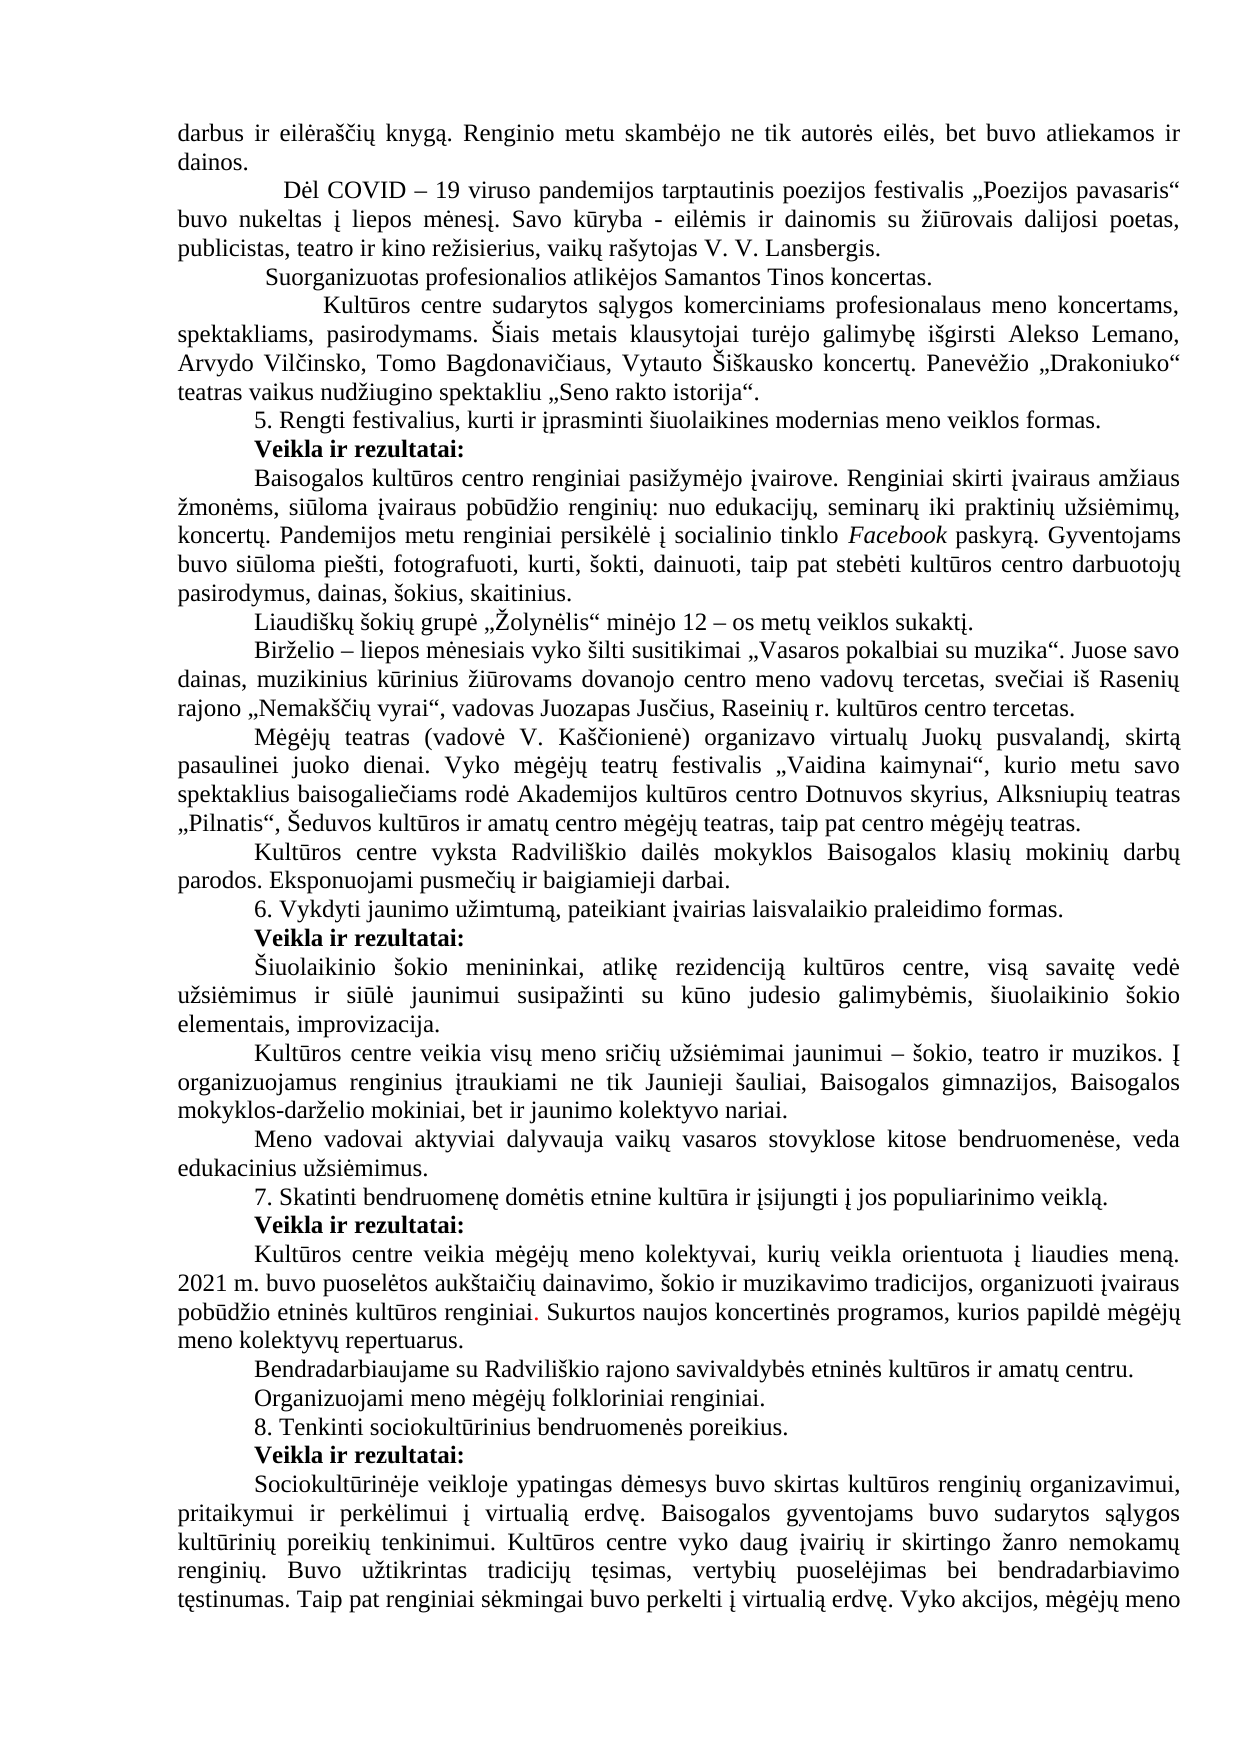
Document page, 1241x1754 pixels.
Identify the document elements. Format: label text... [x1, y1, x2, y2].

text Liaudiškų šokių grupė „Žolynėlis“ minėjo 12 – os metų veiklos sukaktį. [177, 607, 1181, 636]
text Sociokultūrinėje veikloje ypatingas dėmesys buvo skirtas kultūros renginių organizavimui, pritaikymui ir perkėlimui į virtualią erdvę. Baisogalos gyventojams buvo sudarytos sąlygos kultūrinių poreikių tenkinimui. Kultūros centre vyko daug įvairių ir skirtingo žanro nemokamų renginių. Buvo užtikrintas tradicijų tęsimas, vertybių puoselėjimas bei bendradarbiavimo tęstinumas. Taip pat renginiai sėkmingai buvo perkelti į virtualią erdvę. Vyko akcijos, mėgėjų meno [177, 1469, 1181, 1613]
text Kultūros centre veikia visų meno sričių užsiėmimai jaunimui – šokio, teatro ir muzikos. Į organizuojamus renginius įtraukiami ne tik Jaunieji šauliai, Baisogalos gimnazijos, Baisogalos mokyklos-darželio mokiniai, bet ir jaunimo kolektyvo nariai. [177, 1038, 1181, 1124]
text Meno vadovai aktyviai dalyvauja vaikų vasaros stovyklose kitose bendruomenėse, veda edukacinius užsiėmimus. [177, 1124, 1181, 1182]
text 6. Vykdyti jaunimo užimtumą, pateikiant įvairias laisvalaikio praleidimo formas. [177, 894, 1181, 923]
text Bendradarbiaujame su Radviliškio rajono savivaldybės etninės kultūros ir amatų centru. [177, 1354, 1181, 1383]
text Veikla ir rezultatai: [177, 1441, 1181, 1469]
text Baisogalos kultūros centro renginiai pasižymėjo įvairove. Renginiai skirti įvairaus amžiaus žmonėms, siūloma įvairaus pobūdžio renginių: nuo edukacijų, seminarų iki praktinių užsiėmimų, koncertų. Pandemijos metu renginiai persikėlė į socialinio tinklo Facebook paskyrą. Gyventojams buvo siūloma piešti, fotografuoti, kurti, šokti, dainuoti, taip pat stebėti kultūros centro darbuotojų pasirodymus, dainas, šokius, skaitinius. [177, 463, 1181, 607]
text Veikla ir rezultatai: [177, 434, 1181, 463]
text 7. Skatinti bendruomenę domėtis etnine kultūra ir įsijungti į jos populiarinimo veiklą. [177, 1182, 1181, 1211]
text Birželio – liepos mėnesiais vyko šilti susitikimai „Vasaros pokalbiai su muzika“. Juose savo dainas, muzikinius kūrinius žiūrovams dovanojo centro meno vadovų tercetas, svečiai iš Rasenių rajono „Nemakščių vyrai“, vadovas Juozapas Jusčius, Raseinių r. kultūros centro tercetas. [177, 636, 1181, 722]
text Kultūros centre veikia mėgėjų meno kolektyvai, kurių veikla orientuota į liaudies meną. 2021 m. buvo puoselėtos aukštaičių dainavimo, šokio ir muzikavimo tradicijos, organizuoti įvairaus pobūdžio etninės kultūros renginiai. Sukurtos naujos koncertinės programos, kurios papildė mėgėjų meno kolektyvų repertuarus. [177, 1239, 1181, 1354]
text 5. Rengti festivalius, kurti ir įprasminti šiuolaikines modernias meno veiklos formas. [177, 406, 1181, 434]
text darbus ir eilėraščių knygą. Renginio metu skambėjo ne tik autorės eilės, bet buvo atliekamos ir dainos. [177, 118, 1181, 176]
text Kultūros centre sudarytos sąlygos komerciniams profesionalaus meno koncertams, spektakliams, pasirodymams. Šiais metais klausytojai turėjo galimybę išgirsti Alekso Lemano, Arvydo Vilčinsko, Tomo Bagdonavičiaus, Vytauto Šiškausko koncertų. Panevėžio „Drakoniuko“ teatras vaikus nudžiugino spektakliu „Seno rakto istorija“. [177, 291, 1181, 406]
text Mėgėjų teatras (vadovė V. Kaščionienė) organizavo virtualų Juokų pusvalandį, skirtą pasaulinei juoko dienai. Vyko mėgėjų teatrų festivalis „Vaidina kaimynai“, kurio metu savo spektaklius baisogaliečiams rodė Akademijos kultūros centro Dotnuvos skyrius, Alksniupių teatras „Pilnatis“, Šeduvos kultūros ir amatų centro mėgėjų teatras, taip pat centro mėgėjų teatras. [177, 722, 1181, 837]
text Suorganizuotas profesionalios atlikėjos Samantos Tinos koncertas. [177, 262, 1181, 291]
text Kultūros centre vyksta Radviliškio dailės mokyklos Baisogalos klasių mokinių darbų parodos. Eksponuojami pusmečių ir baigiamieji darbai. [177, 837, 1181, 894]
text Veikla ir rezultatai: [177, 1211, 1181, 1239]
text 8. Tenkinti sociokultūrinius bendruomenės poreikius. [177, 1412, 1181, 1441]
text Organizuojami meno mėgėjų folkloriniai renginiai. [177, 1383, 1181, 1412]
text Veikla ir rezultatai: [177, 923, 1181, 952]
text Dėl COVID – 19 viruso pandemijos tarptautinis poezijos festivalis „Poezijos pavasaris“ buvo nukeltas į liepos mėnesį. Savo kūryba - eilėmis ir dainomis su žiūrovais dalijosi poetas, publicistas, teatro ir kino režisierius, vaikų rašytojas V. V. Lansbergis. [177, 176, 1181, 262]
text Šiuolaikinio šokio menininkai, atlikę rezidenciją kultūros centre, visą savaitę vedė užsiėmimus ir siūlė jaunimui susipažinti su kūno judesio galimybėmis, šiuolaikinio šokio elementais, improvizacija. [177, 952, 1181, 1038]
